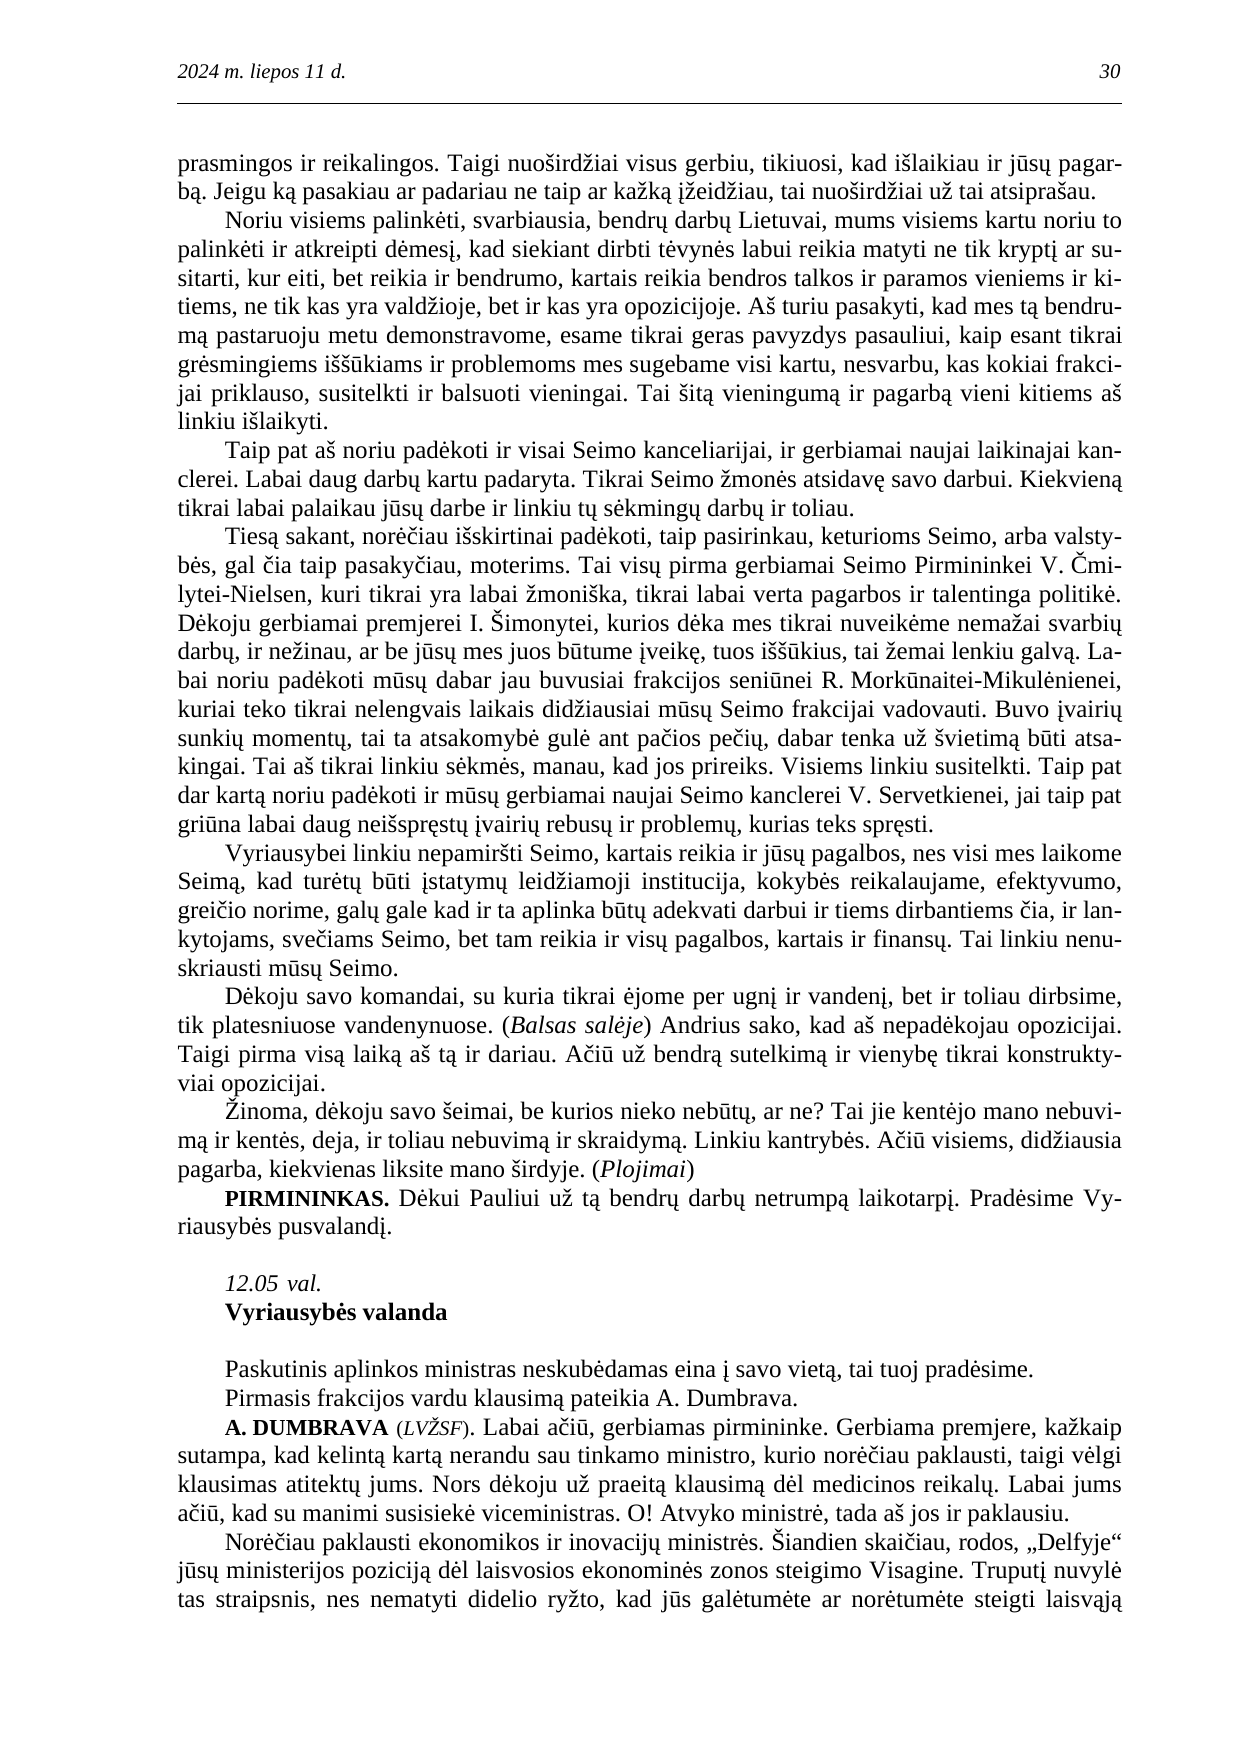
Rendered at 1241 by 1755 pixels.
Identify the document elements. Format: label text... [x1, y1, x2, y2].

text Ži­no­ma, dė­ko­ju sa­vo šei­mai, be ku­rios nie­ko ne­bū­tų, ar ne? Tai jie ken­tė­jo ma­no ne­bu­vi­mą ir ken­tės, de­ja, ir to­liau ne­bu­vi­mą ir skrai­dy­mą. Lin­kiu kan­try­bės. Ačiū vi­siems, di­džiau­sia pa­gar­ba, kiek­vie­nas lik­si­te ma­no šir­dy­je. (Plo­ji­mai) [177, 1096, 1122, 1183]
text 12.05 val. [224, 1269, 1122, 1297]
text Pas­ku­ti­nis ap­lin­kos mi­nist­ras ne­sku­bė­da­mas ei­na į sa­vo vie­tą, tai tuoj pra­dė­si­me. [177, 1354, 1122, 1383]
text Tie­są sa­kant, no­rė­čiau iš­skir­ti­nai pa­dė­ko­ti, taip pa­si­rin­kau, ke­tu­rioms Sei­mo, ar­ba vals­ty­bės, gal čia taip pa­sa­ky­čiau, mo­te­rims. Tai vi­sų pir­ma ger­bia­mai Sei­mo Pir­mi­nin­kei V. Čmi­ly­tei-Niel­sen, ku­ri tik­rai yra la­bai žmo­niš­ka, tik­rai la­bai ver­ta pa­gar­bos ir ta­len­tin­ga po­li­ti­kė. Dė­ko­ju ger­bia­mai prem­je­rei I. Ši­mo­ny­tei, ku­rios dė­ka mes tik­rai nu­vei­kė­me ne­ma­žai svar­bių dar­bų, ir ne­ži­nau, ar be jū­sų mes juos bū­tu­me įvei­kę, tuos iš­šū­kius, tai že­mai len­kiu gal­vą. La­bai no­riu pa­dė­ko­ti mū­sų da­bar jau bu­vu­siai frak­ci­jos se­niū­nei R. Mor­kū­nai­tei-Mi­ku­lė­nie­nei, ku­riai te­ko tik­rai ne­leng­vais lai­kais di­džiau­siai mū­sų Sei­mo frak­ci­jai va­do­vau­ti. Bu­vo įvai­rių sun­kių mo­men­tų, tai ta at­sa­ko­my­bė gu­lė ant pa­čios pe­čių, da­bar ten­ka už švie­ti­mą bū­ti at­sa­kin­gai. Tai aš tik­rai lin­kiu sėk­mės, ma­nau, kad jos pri­reiks. Vi­siems lin­kiu su­si­telk­ti. Taip pat dar kar­tą no­riu pa­dė­ko­ti ir mū­sų ger­bia­mai nau­jai Sei­mo kanc­le­rei V. Ser­vet­kie­nei, jai taip pat griū­na la­bai daug ne­iš­spręs­tų įvai­rių re­bu­sų ir pro­ble­mų, ku­rias teks spręs­ti. [177, 521, 1122, 838]
text Taip pat aš no­riu pa­dė­ko­ti ir vi­sai Sei­mo kan­ce­lia­ri­jai, ir ger­bia­mai nau­jai lai­ki­na­jai kan­c­le­rei. La­bai daug dar­bų kar­tu pa­da­ry­ta. Tik­rai Sei­mo žmo­nės at­si­da­vę sa­vo dar­bui. Kiek­vie­ną tik­rai la­bai pa­lai­kau jū­sų dar­be ir lin­kiu tų sėk­min­gų dar­bų ir to­liau. [177, 435, 1122, 521]
text No­riu vi­siems pa­lin­kė­ti, svar­biau­sia, ben­drų dar­bų Lie­tu­vai, mums vi­siems kar­tu no­riu to pa­lin­kė­ti ir at­kreip­ti dė­me­sį, kad sie­kiant dirb­ti tė­vy­nės la­bui rei­kia ma­ty­ti ne tik kryp­tį ar su­si­tar­ti, kur ei­ti, bet rei­kia ir ben­dru­mo, kar­tais rei­kia ben­dros tal­kos ir pa­ra­mos vie­niems ir ki­tiems, ne tik kas yra val­džio­je, bet ir kas yra opo­zi­ci­jo­je. Aš tu­riu pa­sa­ky­ti, kad mes tą ben­dru­mą pas­ta­ruo­ju me­tu de­monst­ra­vo­me, esa­me tik­rai ge­ras pa­vyz­dys pa­sau­liui, kaip esant tik­rai grės­min­giems iš­šū­kiams ir pro­ble­moms mes su­ge­ba­me vi­si kar­tu, ne­svar­bu, kas ko­kiai frak­ci­jai pri­klau­so, su­si­telk­ti ir bal­suo­ti vie­nin­gai. Tai ši­tą vie­nin­gu­mą ir pa­gar­bą vie­ni ki­tiems aš lin­kiu iš­lai­ky­ti. [177, 205, 1122, 435]
text PIRMININKAS. Dė­kui Pau­liui už tą ben­drų dar­bų ne­trum­pą lai­ko­tar­pį. Pra­dė­si­me Vy­riau­sy­bės pus­va­lan­dį. [177, 1183, 1122, 1240]
text Vy­riau­sy­bei lin­kiu ne­pa­mirš­ti Sei­mo, kar­tais rei­kia ir jū­sų pa­gal­bos, nes vi­si mes lai­ko­me Sei­mą, kad tu­rė­tų bū­ti įsta­ty­mų lei­džia­mo­ji ins­ti­tu­ci­ja, ko­ky­bės rei­ka­lau­ja­me, efek­ty­vu­mo, grei­čio no­ri­me, ga­lų ga­le kad ir ta ap­lin­ka bū­tų adek­va­ti dar­bui ir tiems dir­ban­tiems čia, ir lan­ky­to­jams, sve­čiams Sei­mo, bet tam rei­kia ir vi­sų pa­gal­bos, kar­tais ir fi­nan­sų. Tai lin­kiu ne­nu­skriaus­ti mū­sų Sei­mo. [177, 838, 1122, 981]
text No­rė­čiau pa­klaus­ti eko­no­mi­kos ir ino­va­ci­jų mi­nist­rės. Šian­dien skai­čiau, ro­dos, „Delfyje“ jū­sų mi­nis­te­ri­jos po­zi­ci­ją dėl lais­vo­sios eko­no­mi­nės zo­nos stei­gi­mo Vi­sa­gi­ne. Tru­pu­tį nu­vy­lė tas straips­nis, nes ne­ma­ty­ti di­de­lio ryž­to, kad jūs ga­lė­tu­mė­te ar no­rė­tu­mė­te steig­ti lais­vą­ją [177, 1527, 1122, 1613]
text Pir­ma­sis frak­ci­jos var­du klau­si­mą pa­tei­kia A. Dumb­ra­va. [177, 1383, 1122, 1412]
text pra­smin­gos ir rei­ka­lin­gos. Tai­gi nuo­šir­džiai vi­sus ger­biu, ti­kiuo­si, kad iš­lai­kiau ir jū­sų pa­gar­bą. Jei­gu ką pa­sa­kiau ar pa­da­riau ne taip ar kaž­ką įžei­džiau, tai nuo­šir­džiai už tai at­si­pra­šau. [177, 148, 1122, 205]
text Vy­riau­sy­bės va­lan­da [177, 1297, 1122, 1325]
text A. DUMBRAVA (LVŽSF). La­bai ačiū, ger­bia­mas pir­mi­nin­ke. Ger­bia­ma prem­je­re, kaž­kaip su­tam­pa, kad ke­lin­tą kar­tą ne­ran­du sau tin­ka­mo mi­nist­ro, ku­rio no­rė­čiau pa­klaus­ti, tai­gi vėl­gi klau­si­mas ati­tek­tų jums. Nors dė­ko­ju už pra­ei­tą klau­si­mą dėl me­di­ci­nos rei­ka­lų. La­bai jums ačiū, kad su ma­ni­mi su­si­sie­kė vi­ce­mi­nist­ras. O! At­vy­ko mi­nist­rė, ta­da aš jos ir pa­klau­siu. [177, 1412, 1122, 1527]
text Dė­ko­ju sa­vo ko­man­dai, su ku­ria tik­rai ėjo­me per ug­nį ir van­de­nį, bet ir to­liau dirb­si­me, tik pla­tes­niuo­se van­de­ny­nuo­se. (Bal­sas sa­lė­je) An­drius sa­ko, kad aš ne­pa­dė­ko­jau opo­zi­ci­jai. Tai­gi pir­ma vi­są lai­ką aš tą ir da­riau. Ačiū už ben­drą su­tel­ki­mą ir vie­ny­bę tik­rai kon­struk­ty­viai opo­zi­ci­jai. [177, 981, 1122, 1096]
